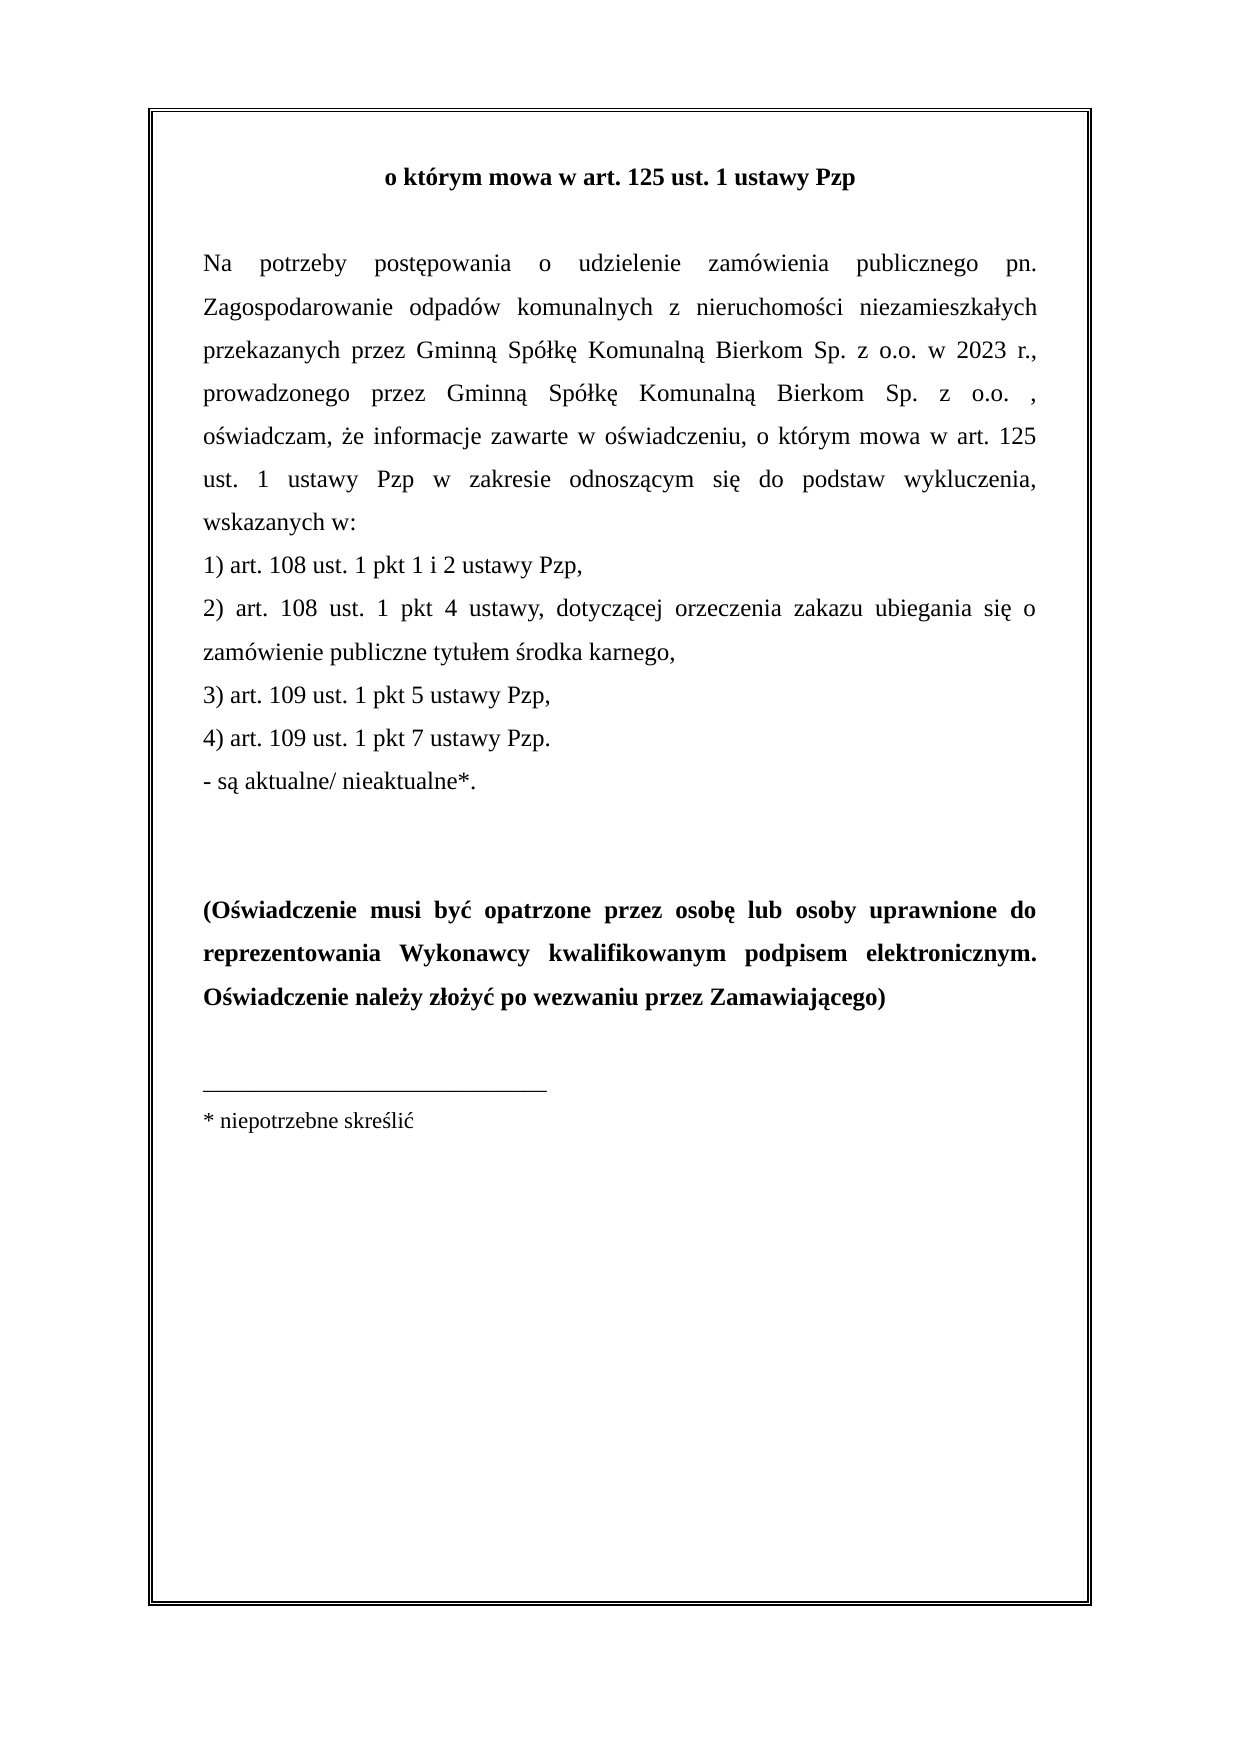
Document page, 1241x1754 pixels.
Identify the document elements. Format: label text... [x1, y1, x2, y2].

text Na potrzeby postępowania o udzielenie zamówienia publicznego pn. Zagospodarowanie odpadów komunalnych z nieruchomości niezamieszkałych przekazanych przez Gminną Spółkę Komunalną Bierkom Sp. z o.o. w 2023 r., prowadzonego przez Gminną Spółkę Komunalną Bierkom Sp. z o.o. , oświadczam, że informacje zawarte w oświadczeniu, o którym mowa w art. 125 ust. 1 ustawy Pzp w zakresie odnoszącym się do podstaw wykluczenia, wskazanych w: [203, 248, 1037, 536]
text (Oświadczenie musi być opatrzone przez osobę lub osoby uprawnione do reprezentowania Wykonawcy kwalifikowanym podpisem elektronicznym. Oświadczenie należy złożyć po wezwaniu przez Zamawiającego) [203, 895, 1037, 1010]
text o którym mowa w art. 125 ust. 1 ustawy Pzp [203, 162, 1037, 191]
text 1) art. 108 ust. 1 pkt 1 i 2 ustawy Pzp, [203, 550, 1037, 579]
text 2) art. 108 ust. 1 pkt 4 ustawy, dotyczącej orzeczenia zakazu ubiegania się o zamówienie publiczne tytułem środka karnego, [203, 593, 1037, 665]
text ______________________________ [203, 1068, 1037, 1094]
text - są aktualne/ nieaktualne*. [203, 766, 1037, 795]
text 4) art. 109 ust. 1 pkt 7 ustawy Pzp. [203, 723, 1037, 752]
text * niepotrzebne skreślić [203, 1107, 1037, 1134]
text 3) art. 109 ust. 1 pkt 5 ustawy Pzp, [203, 680, 1037, 708]
